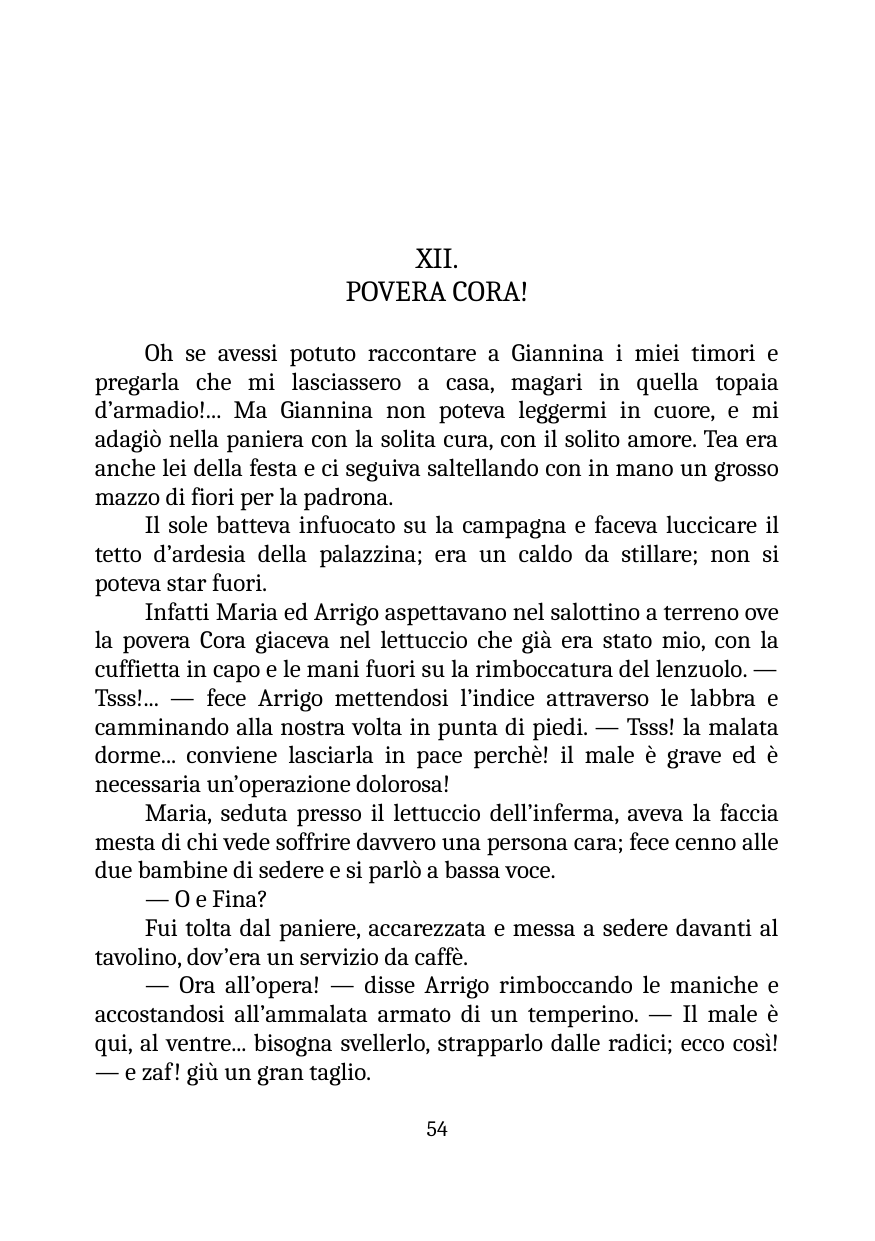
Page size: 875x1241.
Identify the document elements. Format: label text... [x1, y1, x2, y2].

text Il sole batteva infuocato su la campagna e faceva luccicare il tetto d’ardesia della palazzina; era un caldo da stillare; non si poteva star fuori. [94, 511, 779, 597]
text Infatti Maria ed Arrigo aspettavano nel salottino a terreno ove la povera Cora giaceva nel lettuccio che già era stato mio, con la cuffietta in capo e le mani fuori su la rimboccatura del lenzuolo. — Tsss!... — fece Arrigo mettendosi l’indice attraverso le labbra e camminando alla nostra volta in punta di piedi. — Tsss! la malata dorme... conviene lasciarla in pace perchè! il male è grave ed è necessaria un’operazione dolorosa! [94, 597, 779, 799]
text Fui tolta dal paniere, accarezzata e messa a sedere davanti al tavolino, dov’era un servizio da caffè. [94, 914, 779, 971]
text Maria, seduta presso il lettuccio dell’inferma, aveva la faccia mesta di chi vede soffrire davvero una persona cara; fece cenno alle due bambine di sedere e si parlò a bassa voce. [94, 799, 779, 885]
subtitle XII. Povera Cora! [94, 242, 779, 309]
text — O e Fina? [94, 885, 779, 914]
text Oh se avessi potuto raccontare a Giannina i miei timori e pregarla che mi lasciassero a casa, magari in quella topaia d’armadio!... Ma Giannina non poteva leggermi in cuore, e mi adagiò nella paniera con la solita cura, con il solito amore. Tea era anche lei della festa e ci seguiva saltellando con in mano un grosso mazzo di fiori per la padrona. [94, 339, 779, 511]
text — Ora all’opera! — disse Arrigo rimboccando le maniche e accostandosi all’ammalata armato di un temperino. — Il male è qui, al ventre... bisogna svellerlo, strapparlo dalle radici; ecco così! — e zaf! giù un gran taglio. [94, 971, 779, 1086]
